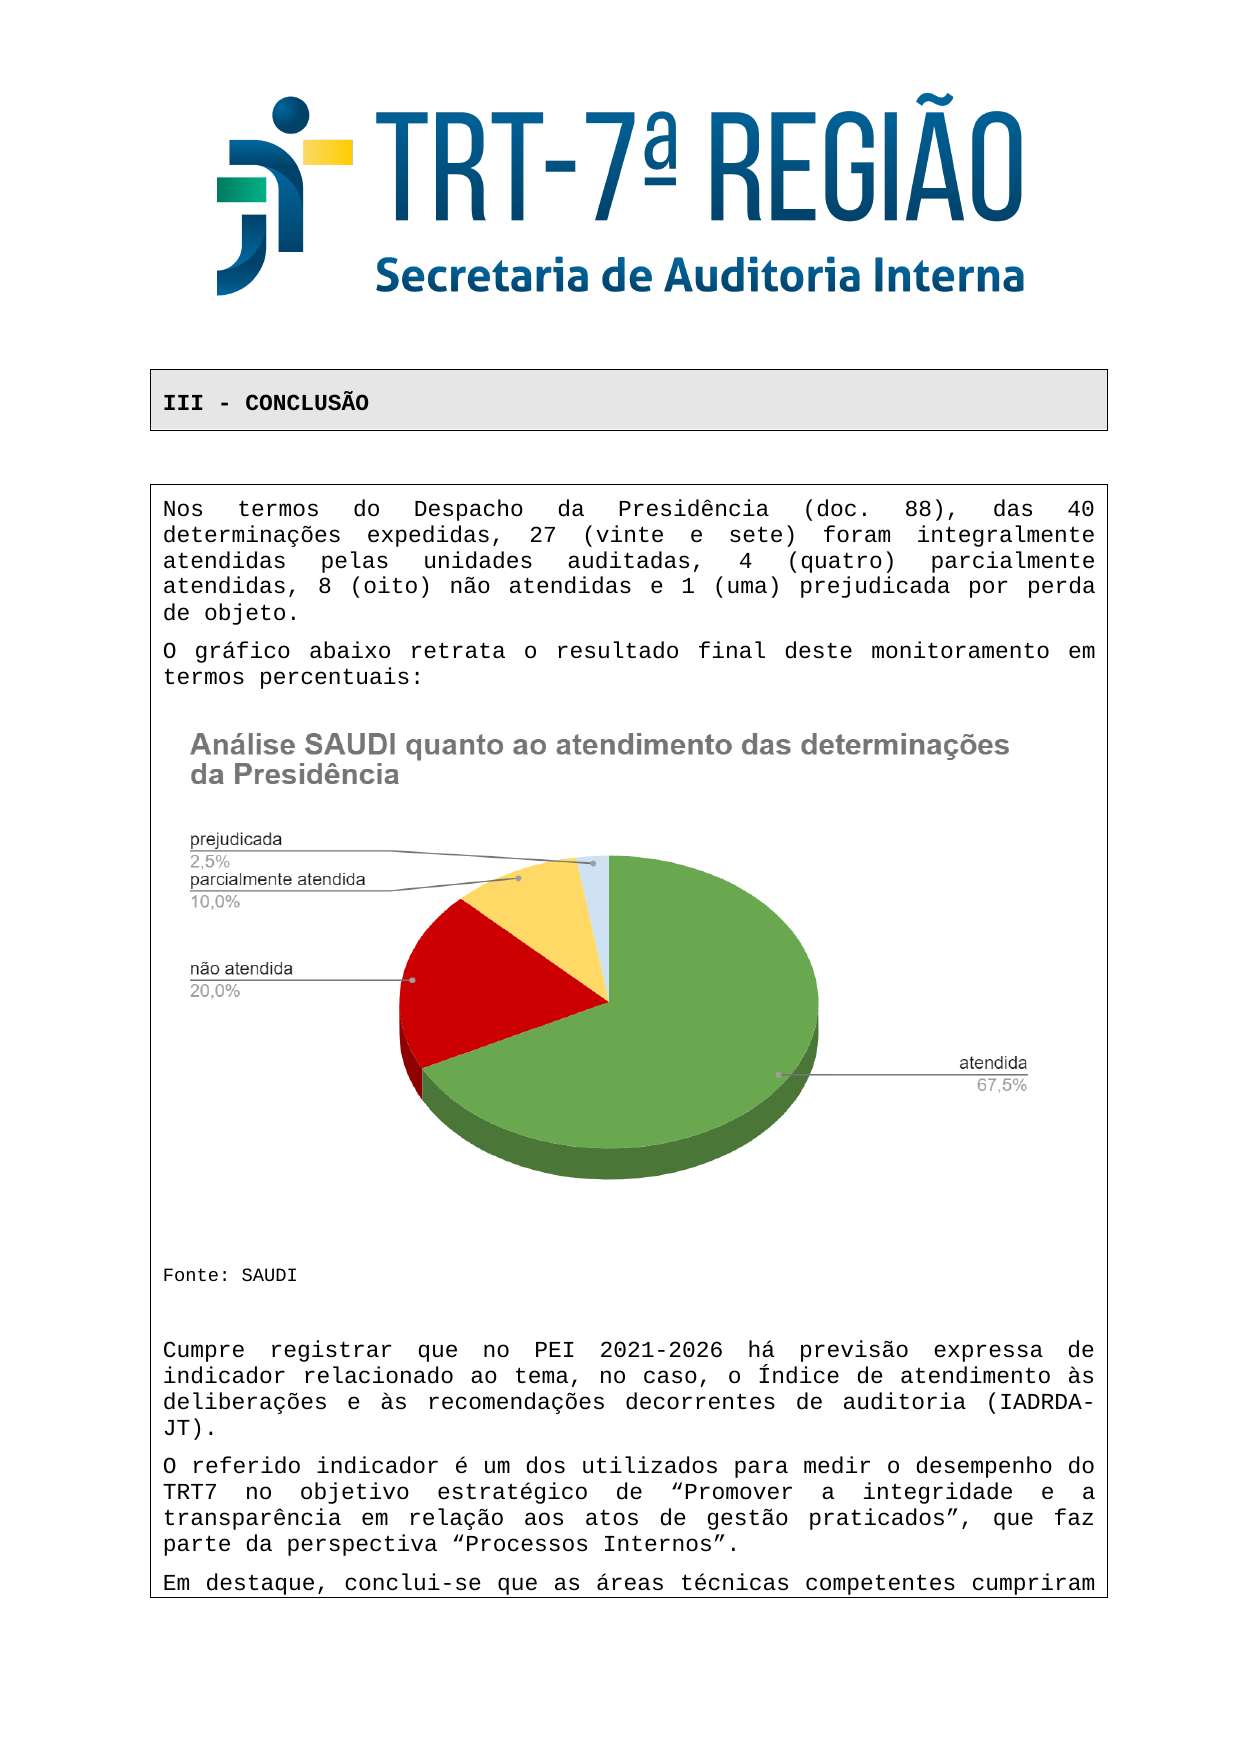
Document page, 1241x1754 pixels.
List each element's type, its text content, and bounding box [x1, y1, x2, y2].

table_header Nos termos do Despacho da Presidência (doc. 88), das 40 determinações expedidas, 27 (vinte e sete) foram integralmente atendidas pelas unidades auditadas, 4 (quatro) parcialmente atendidas, 8 (oito) não atendidas e 1 (uma) prejudicada por perda de objeto. O gráfico abaixo retrata o resultado final deste monitoramento em termos percentuais: Fonte: SAUDI Cumpre registrar que no PEI 2021-2026 há previsão expressa de indicador relacionado ao tema, no caso, o Índice de atendimento às deliberações e às recomendações decorrentes de auditoria (IADRDA-JT). O referido indicador é um dos utilizados para medir o desempenho do TRT7 no objetivo estratégico de “Promover a integridade e a transparência em relação aos atos de gestão praticados”, que faz parte da perspectiva “Processos Internos”. Em destaque, conclui-se que as áreas técnicas competentes cumpriram [151, 485, 1107, 1597]
picture [211, 75, 1029, 317]
picture [162, 703, 1054, 1254]
table_header III - CONCLUSÃO [151, 370, 1107, 429]
